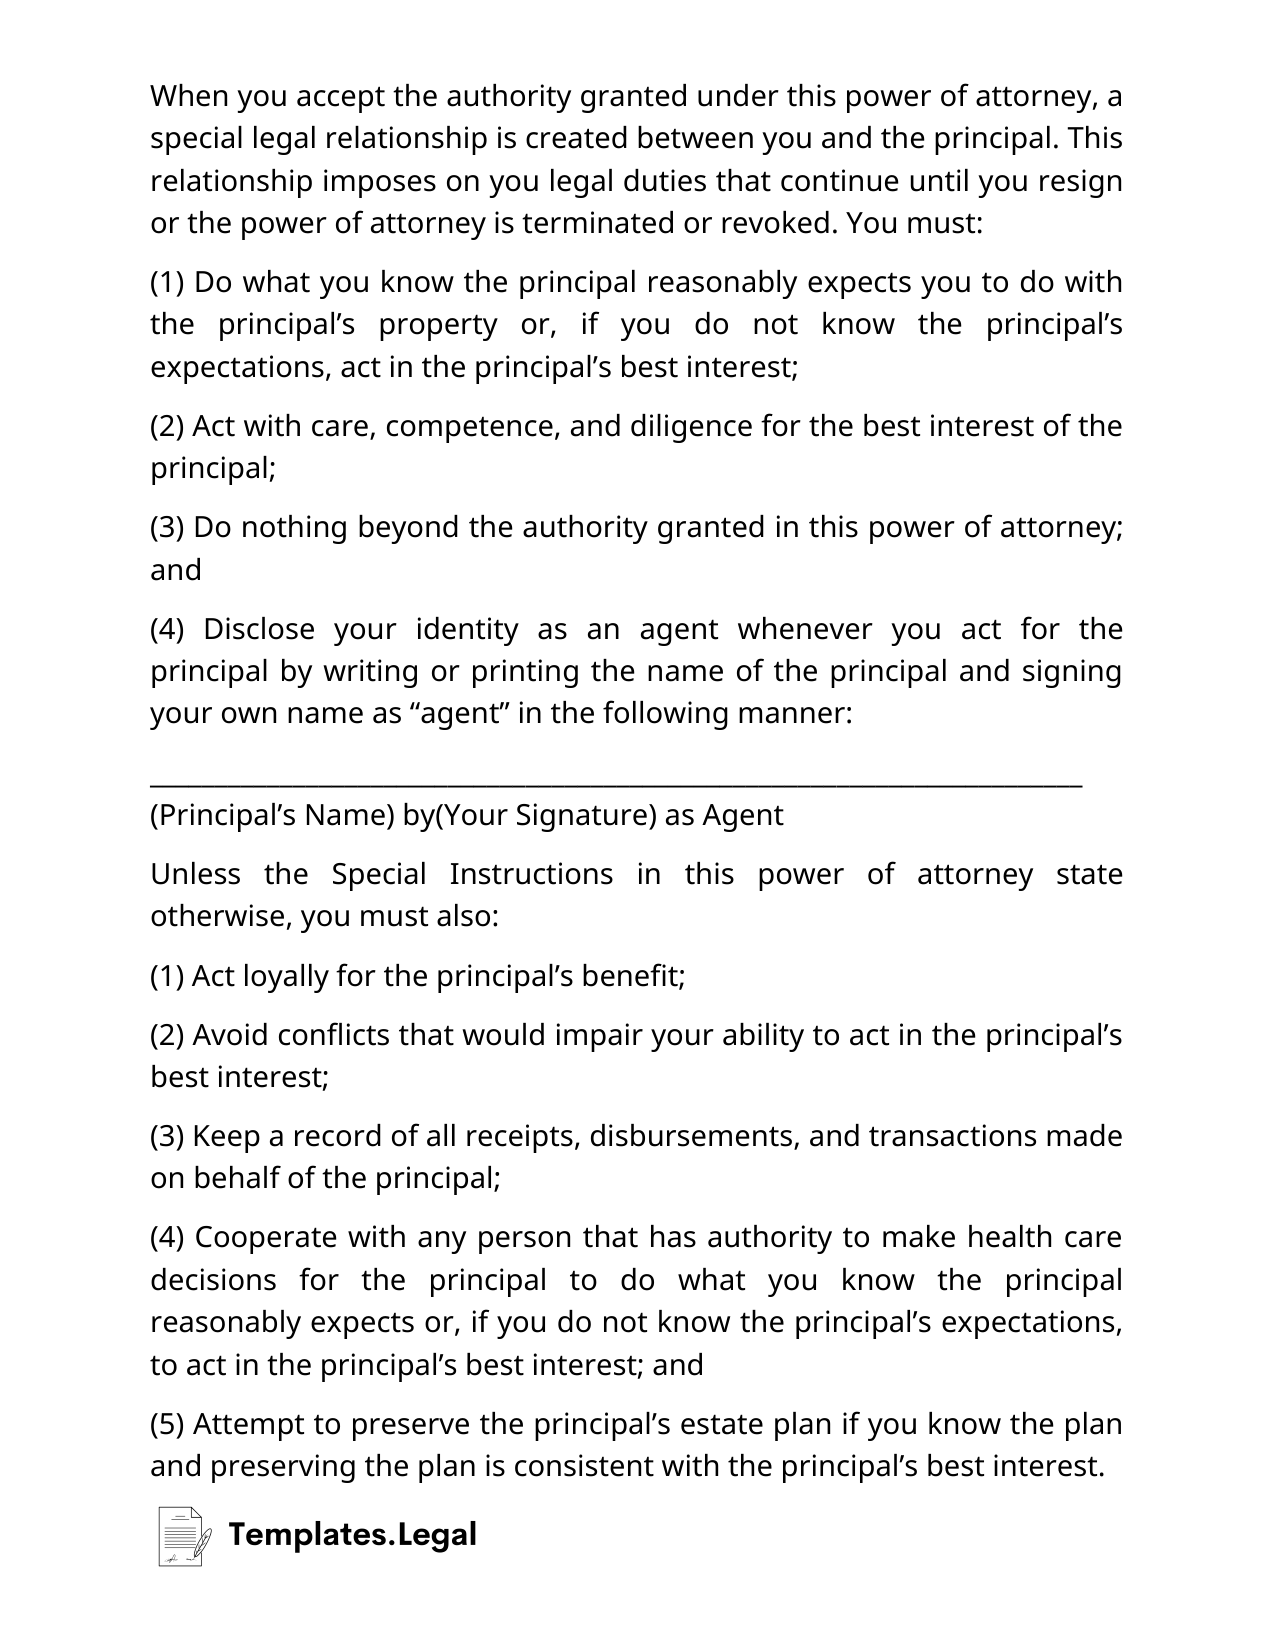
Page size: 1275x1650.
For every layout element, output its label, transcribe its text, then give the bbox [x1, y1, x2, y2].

text (5) Attempt to preserve the principal’s estate plan if you know the plan and preserving the plan is consistent with the principal’s best interest. [150, 1403, 1125, 1485]
text (1) Do what you know the principal reasonably expects you to do with the principal’s property or, if you do not know the principal’s expectations, act in the principal’s best interest; [150, 261, 1125, 386]
text When you accept the authority granted under this power of attorney, a special legal relationship is created between you and the principal. This relationship imposes on you legal duties that continue until you resign or the power of attorney is terminated or revoked. You must: [150, 75, 1125, 242]
text (2) Avoid conflicts that would impair your ability to act in the principal’s best interest; [150, 1014, 1125, 1096]
text (3) Do nothing beyond the authority granted in this power of attorney; and [150, 507, 1125, 589]
text Unless the Special Instructions in this power of attorney state otherwise, you must also: [150, 853, 1125, 935]
text (4) Cooperate with any person that has authority to make health care decisions for the principal to do what you know the principal reasonably expects or, if you do not know the principal’s expectations, to act in the principal’s best interest; and [150, 1217, 1125, 1384]
text (3) Keep a record of all receipts, disbursements, and transactions made on behalf of the principal; [150, 1115, 1125, 1197]
text (1) Act loyally for the principal’s benefit; [150, 955, 1125, 994]
text (4) Disclose your identity as an agent whenever you act for the principal by writing or printing the name of the principal and signing your own name as “agent” in the following manner: [150, 608, 1125, 732]
text (2) Act with care, competence, and diligence for the best interest of the principal; [150, 405, 1125, 487]
text ________________________________________________________________________ (Principal’s Name) by(Your Signature) as Agent [150, 752, 1125, 834]
